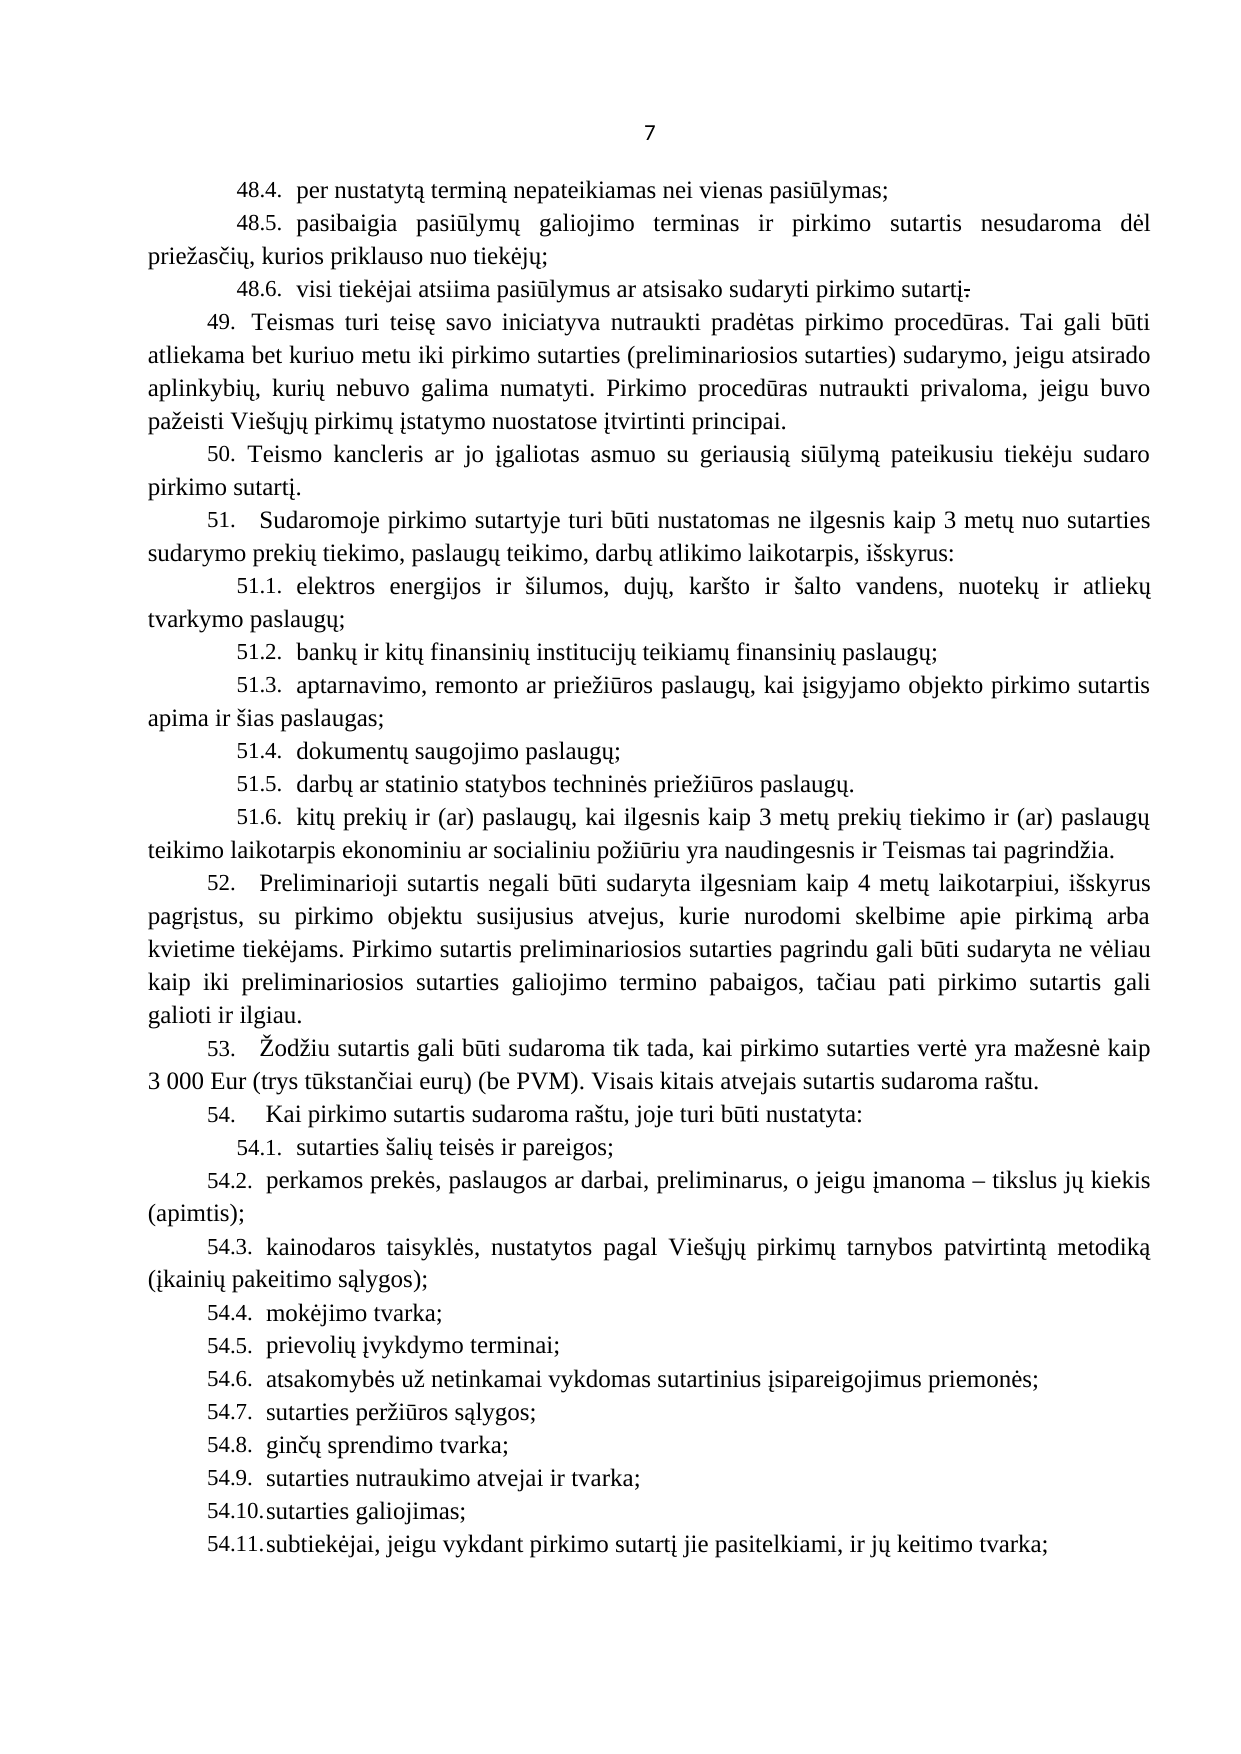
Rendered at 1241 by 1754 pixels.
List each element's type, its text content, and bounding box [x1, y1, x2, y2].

text 54.7. sutarties peržiūros sąlygos; [148, 1397, 1152, 1425]
text 54.10. sutarties galiojimas; [148, 1496, 1152, 1524]
text 52. Preliminarioji sutartis negali būti sudaryta ilgesniam kaip 4 metų laikotarpiui, išskyrus pagrįstus, su pirkimo objektu susijusius atvejus, kurie nurodomi skelbime apie pirkimą arba kvietime tiekėjams. Pirkimo sutartis preliminariosios sutarties pagrindu gali būti sudaryta ne vėliau kaip iki preliminariosios sutarties galiojimo termino pabaigos, tačiau pati pirkimo sutartis gali galioti ir ilgiau. [148, 868, 1152, 1029]
text 48.6. visi tiekėjai atsiima pasiūlymus ar atsisako sudaryti pirkimo sutartį. [148, 274, 1152, 303]
text 49. Teismas turi teisę savo iniciatyva nutraukti pradėtas pirkimo procedūras. Tai gali būti atliekama bet kuriuo metu iki pirkimo sutarties (preliminariosios sutarties) sudarymo, jeigu atsirado aplinkybių, kurių nebuvo galima numatyti. Pirkimo procedūras nutraukti privaloma, jeigu buvo pažeisti Viešųjų pirkimų įstatymo nuostatose įtvirtinti principai. [148, 307, 1152, 435]
text 54.1. sutarties šalių teisės ir pareigos; [148, 1132, 1152, 1161]
text 51.1. elektros energijos ir šilumos, dujų, karšto ir šalto vandens, nuotekų ir atliekų tvarkymo paslaugų; [148, 571, 1152, 633]
text 48.5. pasibaigia pasiūlymų galiojimo terminas ir pirkimo sutartis nesudaroma dėl priežasčių, kurios priklauso nuo tiekėjų; [148, 208, 1152, 270]
text 51.5. darbų ar statinio statybos techninės priežiūros paslaugų. [148, 769, 1152, 798]
text 54.6. atsakomybės už netinkamai vykdomas sutartinius įsipareigojimus priemonės; [148, 1364, 1152, 1392]
text 53. Žodžiu sutartis gali būti sudaroma tik tada, kai pirkimo sutarties vertė yra mažesnė kaip 3 000 Eur (trys tūkstančiai eurų) (be PVM). Visais kitais atvejais sutartis sudaroma raštu. [148, 1033, 1152, 1095]
text 50. Teismo kancleris ar jo įgaliotas asmuo su geriausią siūlymą pateikusiu tiekėju sudaro pirkimo sutartį. [148, 439, 1152, 501]
text 54.2. perkamos prekės, paslaugos ar darbai, preliminarus, o jeigu įmanoma – tikslus jų kiekis (apimtis); [148, 1166, 1152, 1227]
text 54.5. prievolių įvykdymo terminai; [148, 1331, 1152, 1359]
text 51.6. kitų prekių ir (ar) paslaugų, kai ilgesnis kaip 3 metų prekių tiekimo ir (ar) paslaugų teikimo laikotarpis ekonominiu ar socialiniu požiūriu yra naudingesnis ir Teismas tai pagrindžia. [148, 802, 1152, 864]
text 51.2. bankų ir kitų finansinių institucijų teikiamų finansinių paslaugų; [148, 637, 1152, 666]
text 54.4. mokėjimo tvarka; [148, 1298, 1152, 1326]
text 51.3. aptarnavimo, remonto ar priežiūros paslaugų, kai įsigyjamo objekto pirkimo sutartis apima ir šias paslaugas; [148, 670, 1152, 732]
text 51.4. dokumentų saugojimo paslaugų; [148, 736, 1152, 765]
text 54. Kai pirkimo sutartis sudaroma raštu, joje turi būti nustatyta: [148, 1099, 1152, 1128]
text 54.8. ginčų sprendimo tvarka; [148, 1430, 1152, 1458]
text 54.3. kainodaros taisyklės, nustatytos pagal Viešųjų pirkimų tarnybos patvirtintą metodiką (įkainių pakeitimo sąlygos); [148, 1232, 1152, 1293]
text 48.4. per nustatytą terminą nepateikiamas nei vienas pasiūlymas; [148, 175, 1152, 204]
text 54.9. sutarties nutraukimo atvejai ir tvarka; [148, 1463, 1152, 1491]
text 54.11. subtiekėjai, jeigu vykdant pirkimo sutartį jie pasitelkiami, ir jų keitimo tvarka; [148, 1529, 1152, 1557]
text 51. Sudaromoje pirkimo sutartyje turi būti nustatomas ne ilgesnis kaip 3 metų nuo sutarties sudarymo prekių tiekimo, paslaugų teikimo, darbų atlikimo laikotarpis, išskyrus: [148, 505, 1152, 567]
